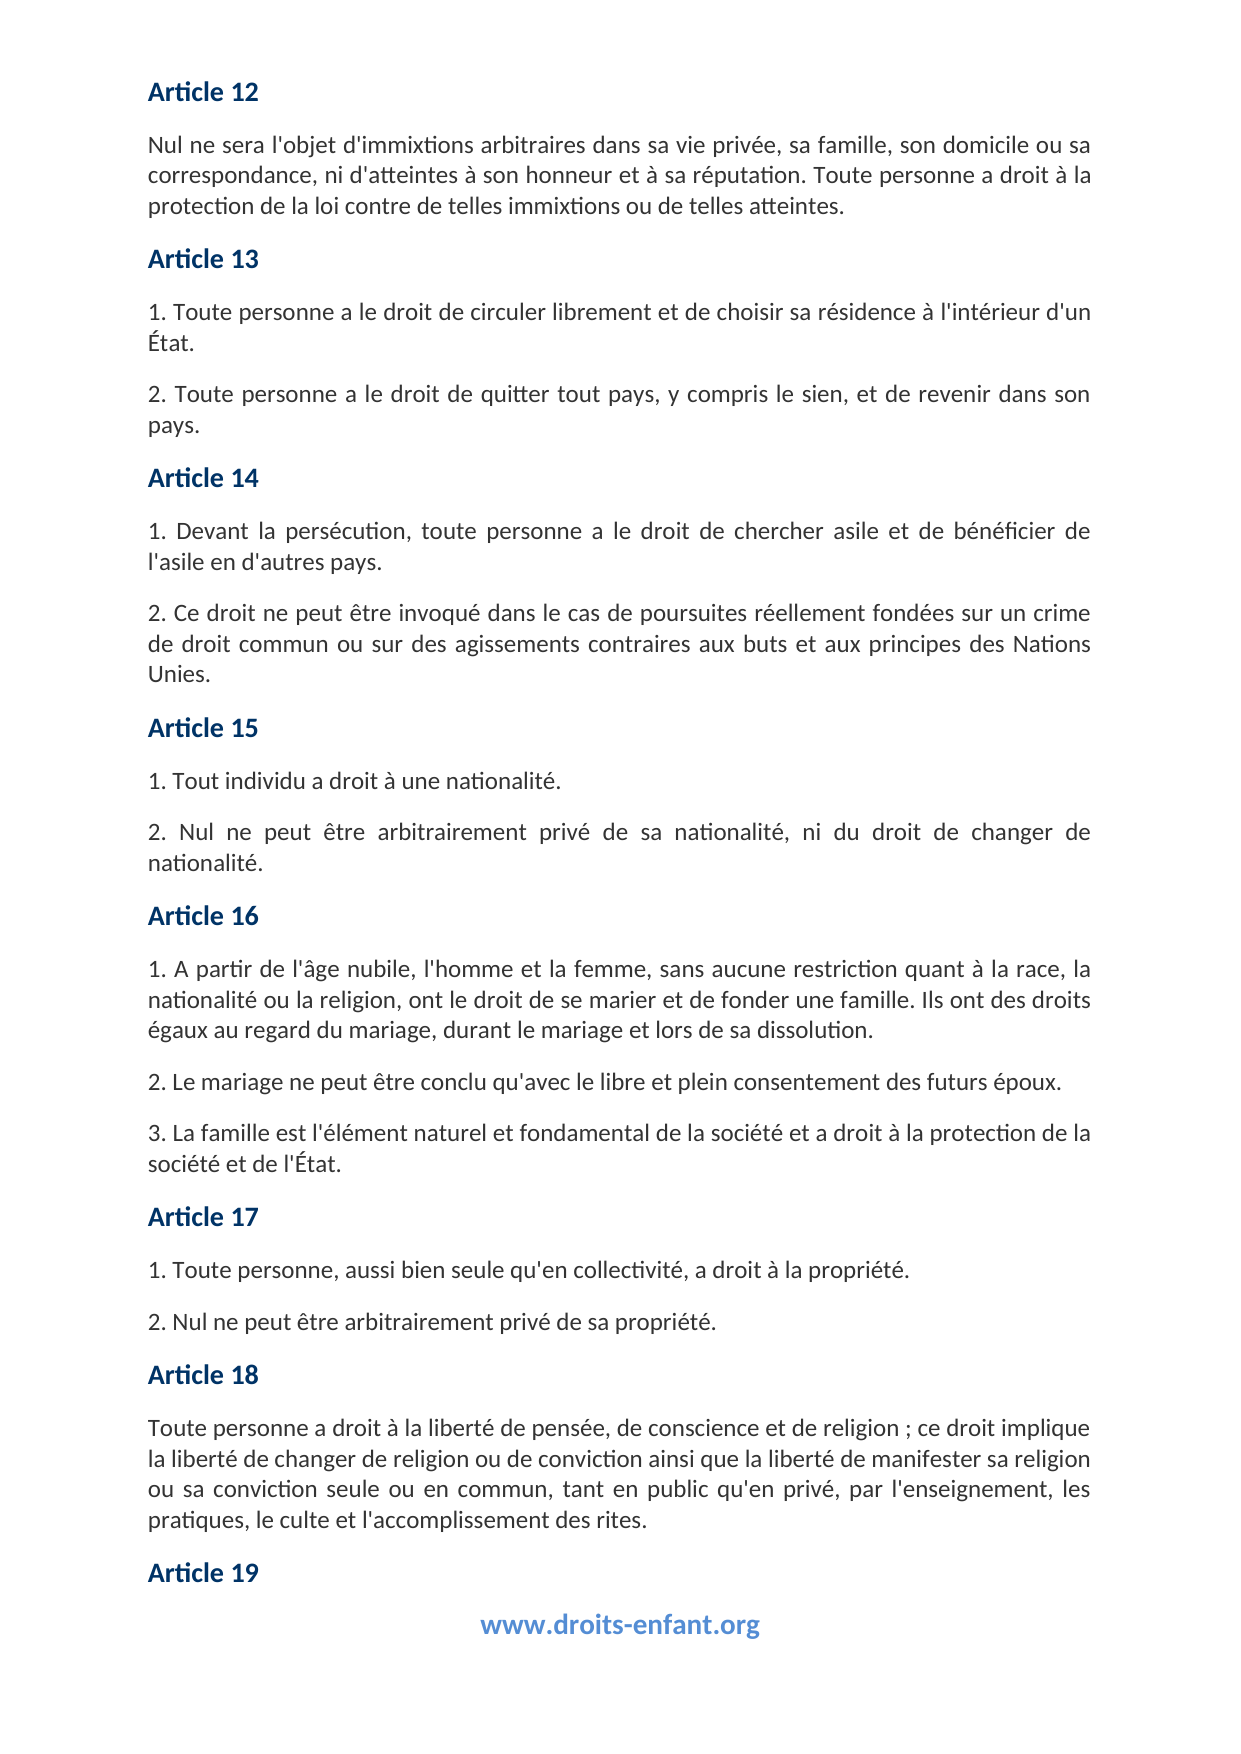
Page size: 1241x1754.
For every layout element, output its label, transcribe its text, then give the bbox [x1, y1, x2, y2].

text 1. Tout individu a droit à une nationalité. [148, 765, 1093, 796]
text 1. Toute personne a le droit de circuler librement et de choisir sa résidence à l'intérieur d'un État. [148, 297, 1093, 358]
subtitle Article 18 [148, 1357, 1093, 1391]
text 1. A partir de l'âge nubile, l'homme et la femme, sans aucune restriction quant à la race, la nationalité ou la religion, ont le droit de se marier et de fonder une famille. Ils ont des droits égaux au regard du mariage, durant le mariage et lors de sa dissolution. [148, 953, 1093, 1045]
text 1. Devant la persécution, toute personne a le droit de chercher asile et de bénéficier de l'asile en d'autres pays. [148, 516, 1093, 577]
text 2. Nul ne peut être arbitrairement privé de sa nationalité, ni du droit de changer de nationalité. [148, 816, 1093, 877]
subtitle Article 19 [148, 1555, 1093, 1589]
subtitle Article 14 [148, 460, 1093, 495]
text 3. La famille est l'élément naturel et fondamental de la société et a droit à la protection de la société et de l'État. [148, 1117, 1093, 1178]
text Nul ne sera l'objet d'immixtions arbitraires dans sa vie privée, sa famille, son domicile ou sa correspondance, ni d'atteintes à son honneur et à sa réputation. Toute personne a droit à la protection de la loi contre de telles immixtions ou de telles atteintes. [148, 129, 1093, 221]
text 2. Toute personne a le droit de quitter tout pays, y compris le sien, et de revenir dans son pays. [148, 378, 1093, 439]
text 2. Ce droit ne peut être invoqué dans le cas de poursuites réellement fondées sur un crime de droit commun ou sur des agissements contraires aux buts et aux principes des Nations Unies. [148, 597, 1093, 689]
subtitle Article 16 [148, 898, 1093, 933]
subtitle Article 13 [148, 241, 1093, 276]
text Toute personne a droit à la liberté de pensée, de conscience et de religion ; ce droit implique la liberté de changer de religion ou de conviction ainsi que la liberté de manifester sa religion ou sa conviction seule ou en commun, tant en public qu'en privé, par l'enseignement, les pratiques, le culte et l'accomplissement des rites. [148, 1412, 1093, 1534]
subtitle Article 17 [148, 1199, 1093, 1233]
subtitle Article 12 [148, 74, 1093, 108]
subtitle Article 15 [148, 710, 1093, 744]
text 1. Toute personne, aussi bien seule qu'en collectivité, a droit à la propriété. [148, 1254, 1093, 1285]
text 2. Nul ne peut être arbitrairement privé de sa propriété. [148, 1306, 1093, 1336]
text 2. Le mariage ne peut être conclu qu'avec le libre et plein consentement des futurs époux. [148, 1066, 1093, 1096]
